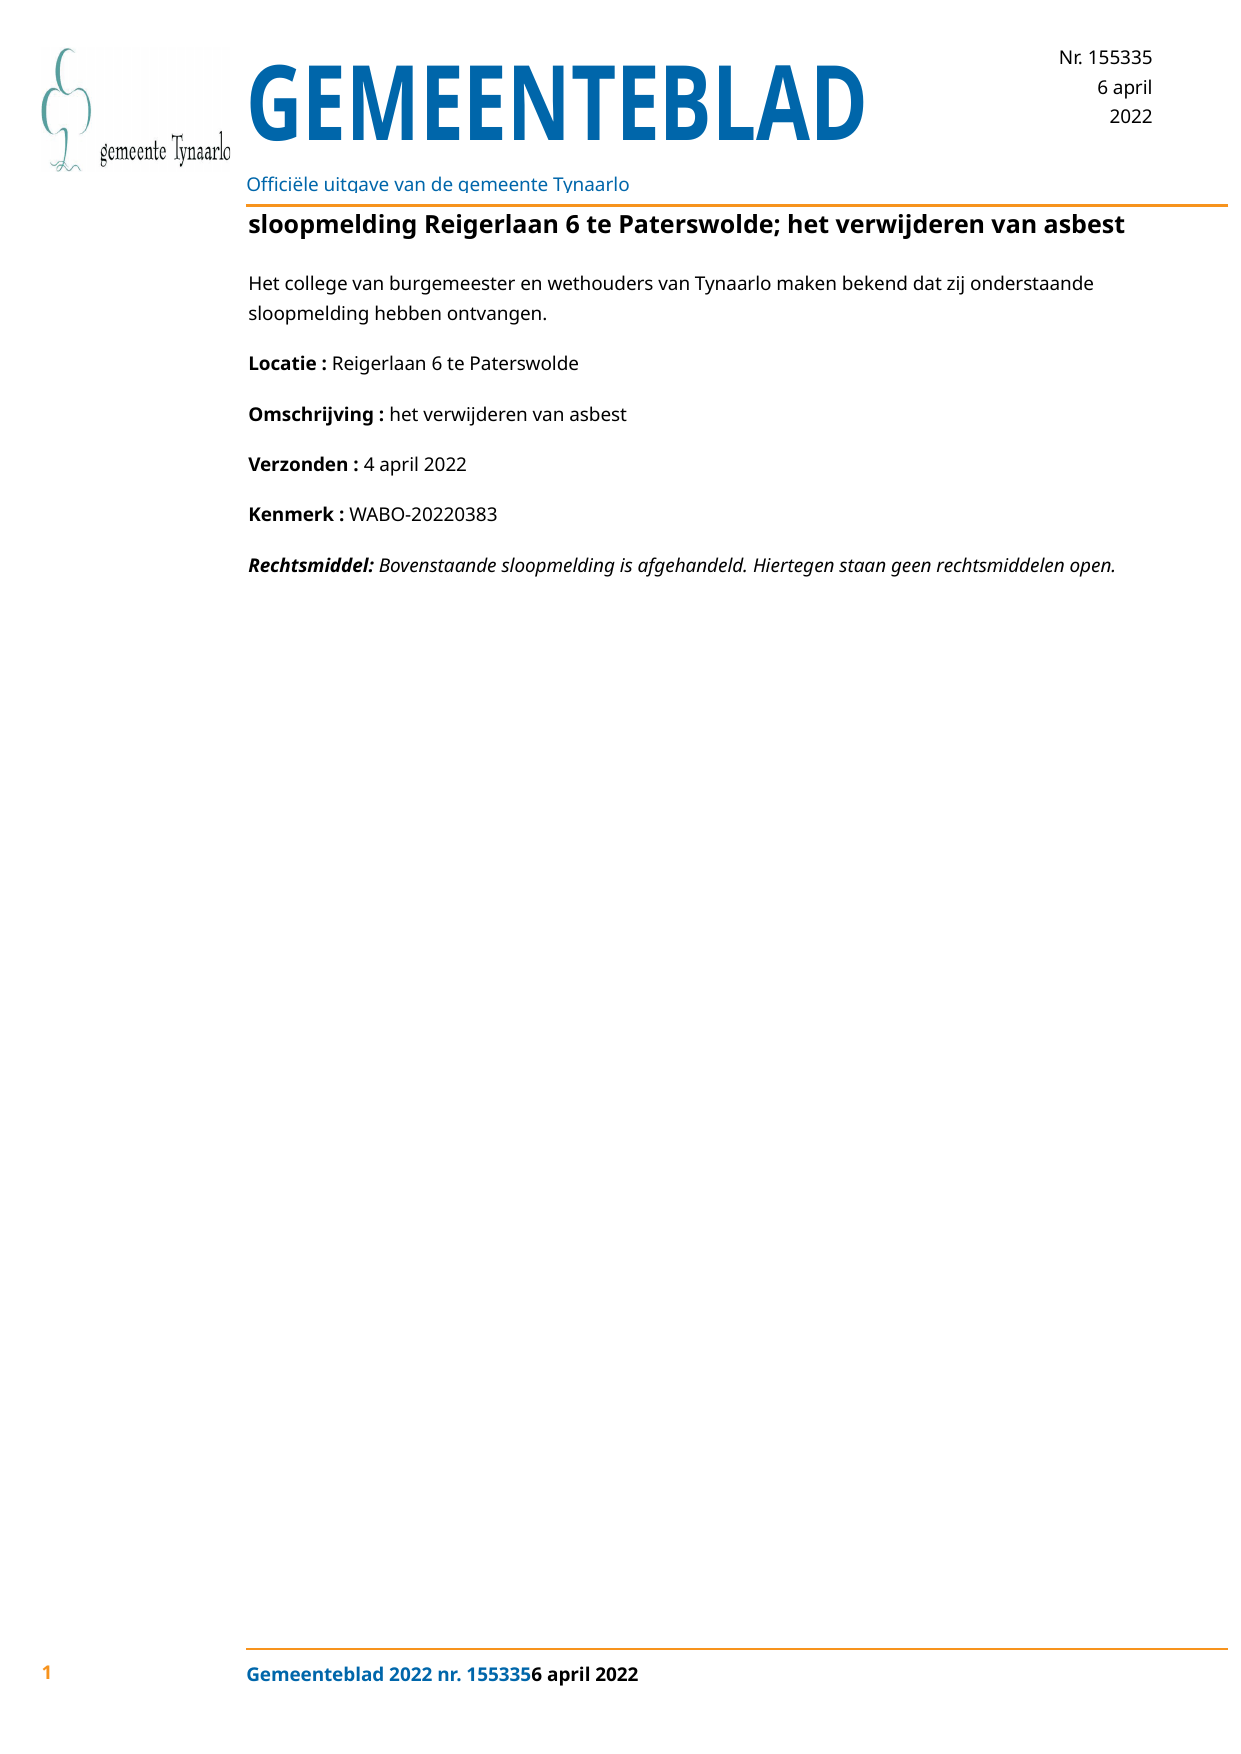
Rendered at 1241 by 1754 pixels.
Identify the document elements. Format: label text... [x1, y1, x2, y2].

text Verzonden : 4 april 2022 [248, 451, 1152, 477]
text Locatie : Reigerlaan 6 te Paterswolde [248, 350, 1152, 376]
text sloopmelding Reigerlaan 6 te Paterswolde; het verwijderen van asbest [248, 207, 1152, 241]
text Omschrijving : het verwijderen van asbest [248, 401, 1152, 426]
text Rechtsmiddel: Bovenstaande sloopmelding is afgehandeld. Hiertegen staan geen rechtsmiddelen open. [248, 552, 1152, 578]
text Kenmerk : WABO-20220383 [248, 502, 1152, 527]
picture [41, 47, 231, 172]
text Het college van burgemeester en wethouders van Tynaarlo maken bekend dat zij onderstaande sloopmelding hebben ontvangen. [248, 270, 1152, 326]
